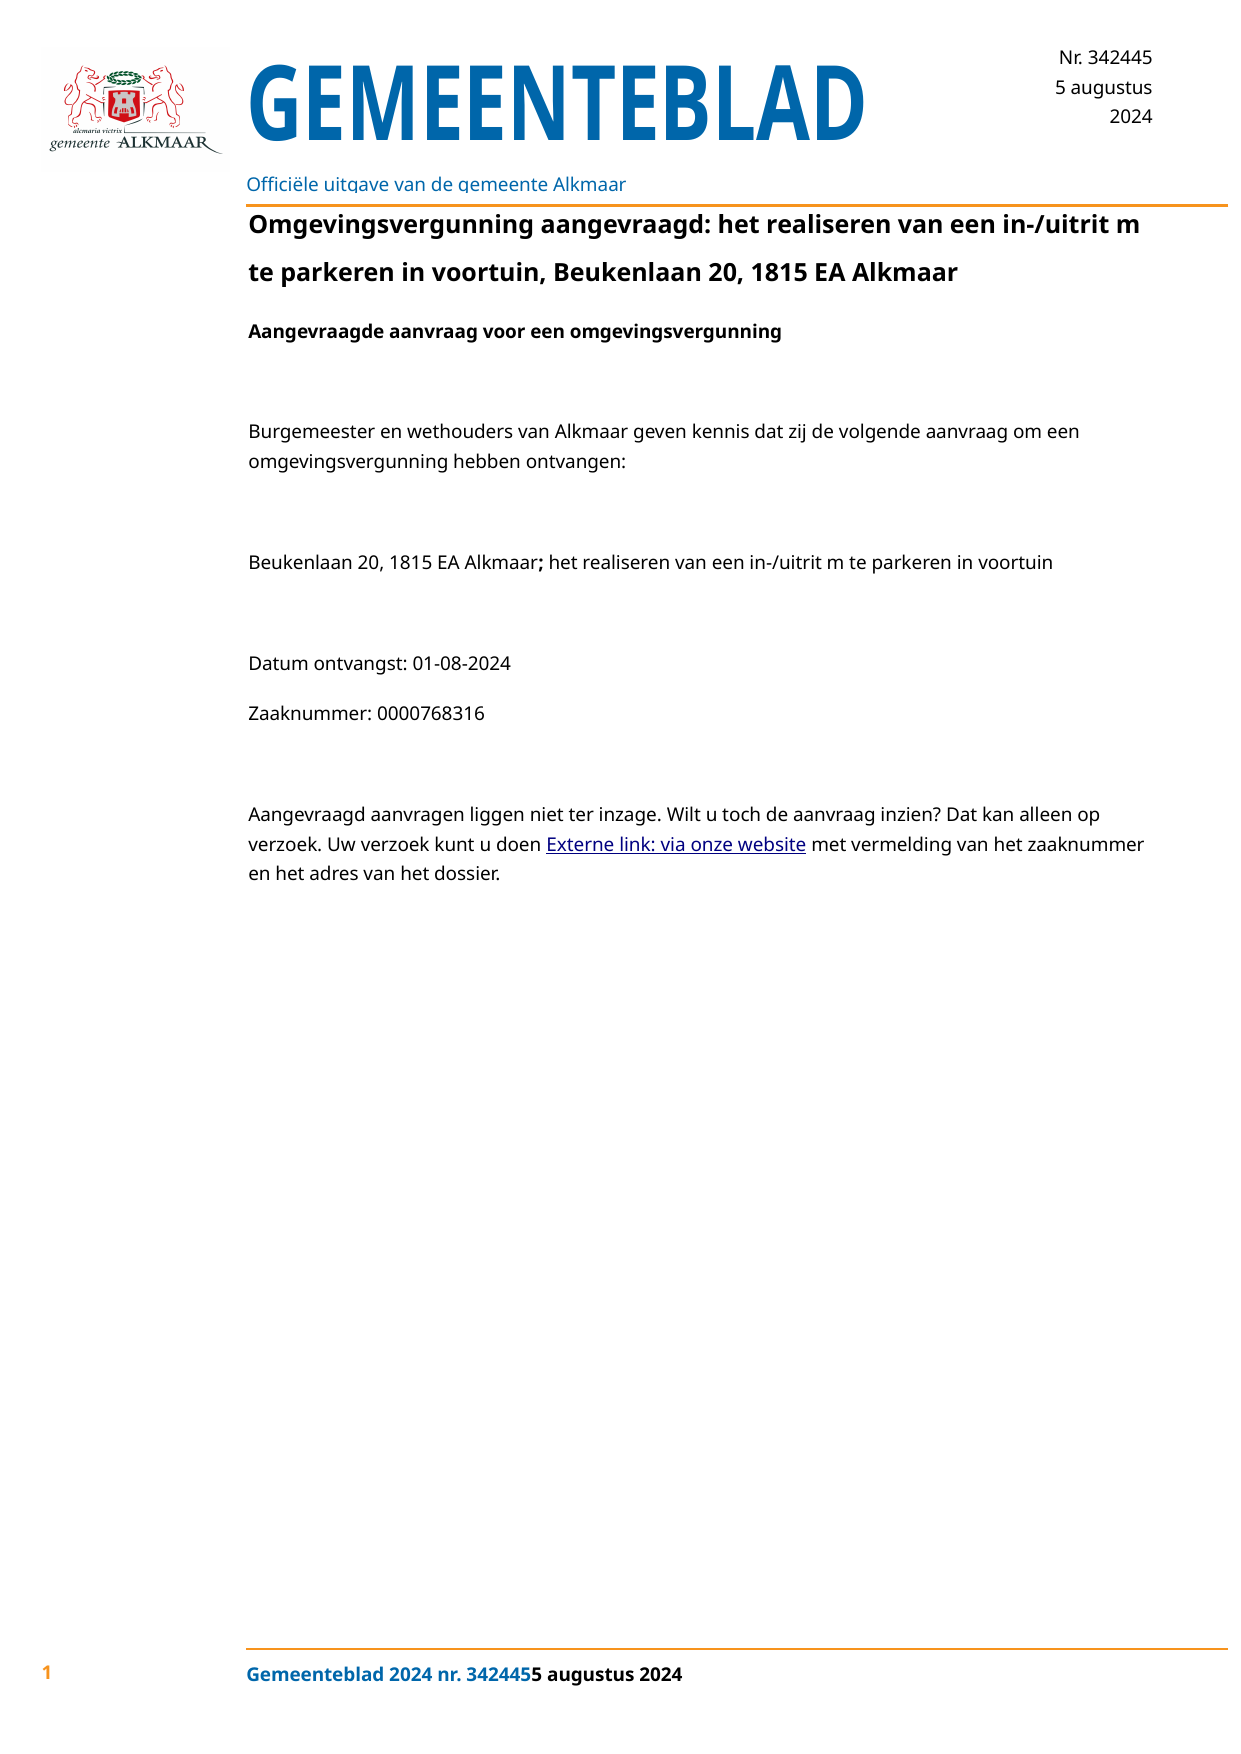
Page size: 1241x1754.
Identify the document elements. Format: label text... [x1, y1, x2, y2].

text Zaaknummer: 0000768316 [248, 700, 1152, 726]
text Aangevraagde aanvraag voor een omgevingsvergunning [248, 318, 1152, 344]
text Omgevingsvergunning aangevraagd: het realiseren van een in-/uitrit m te parkeren in voortuin, Beukenlaan 20, 1815 EA Alkmaar [248, 207, 1152, 288]
text Datum ontvangst: 01-08-2024 [248, 650, 1152, 676]
picture [41, 47, 231, 172]
text Burgemeester en wethouders van Alkmaar geven kennis dat zij de volgende aanvraag om een omgevingsvergunning hebben ontvangen: [248, 419, 1152, 474]
text Beukenlaan 20, 1815 EA Alkmaar; het realiseren van een in-/uitrit m te parkeren in voortuin [248, 549, 1152, 575]
text Aangevraagd aanvragen liggen niet ter inzage. Wilt u toch de aanvraag inzien? Dat kan alleen op verzoek. Uw verzoek kunt u doen Externe link: via onze website met vermelding van het zaaknummer en het adres van het dossier. [248, 801, 1152, 886]
